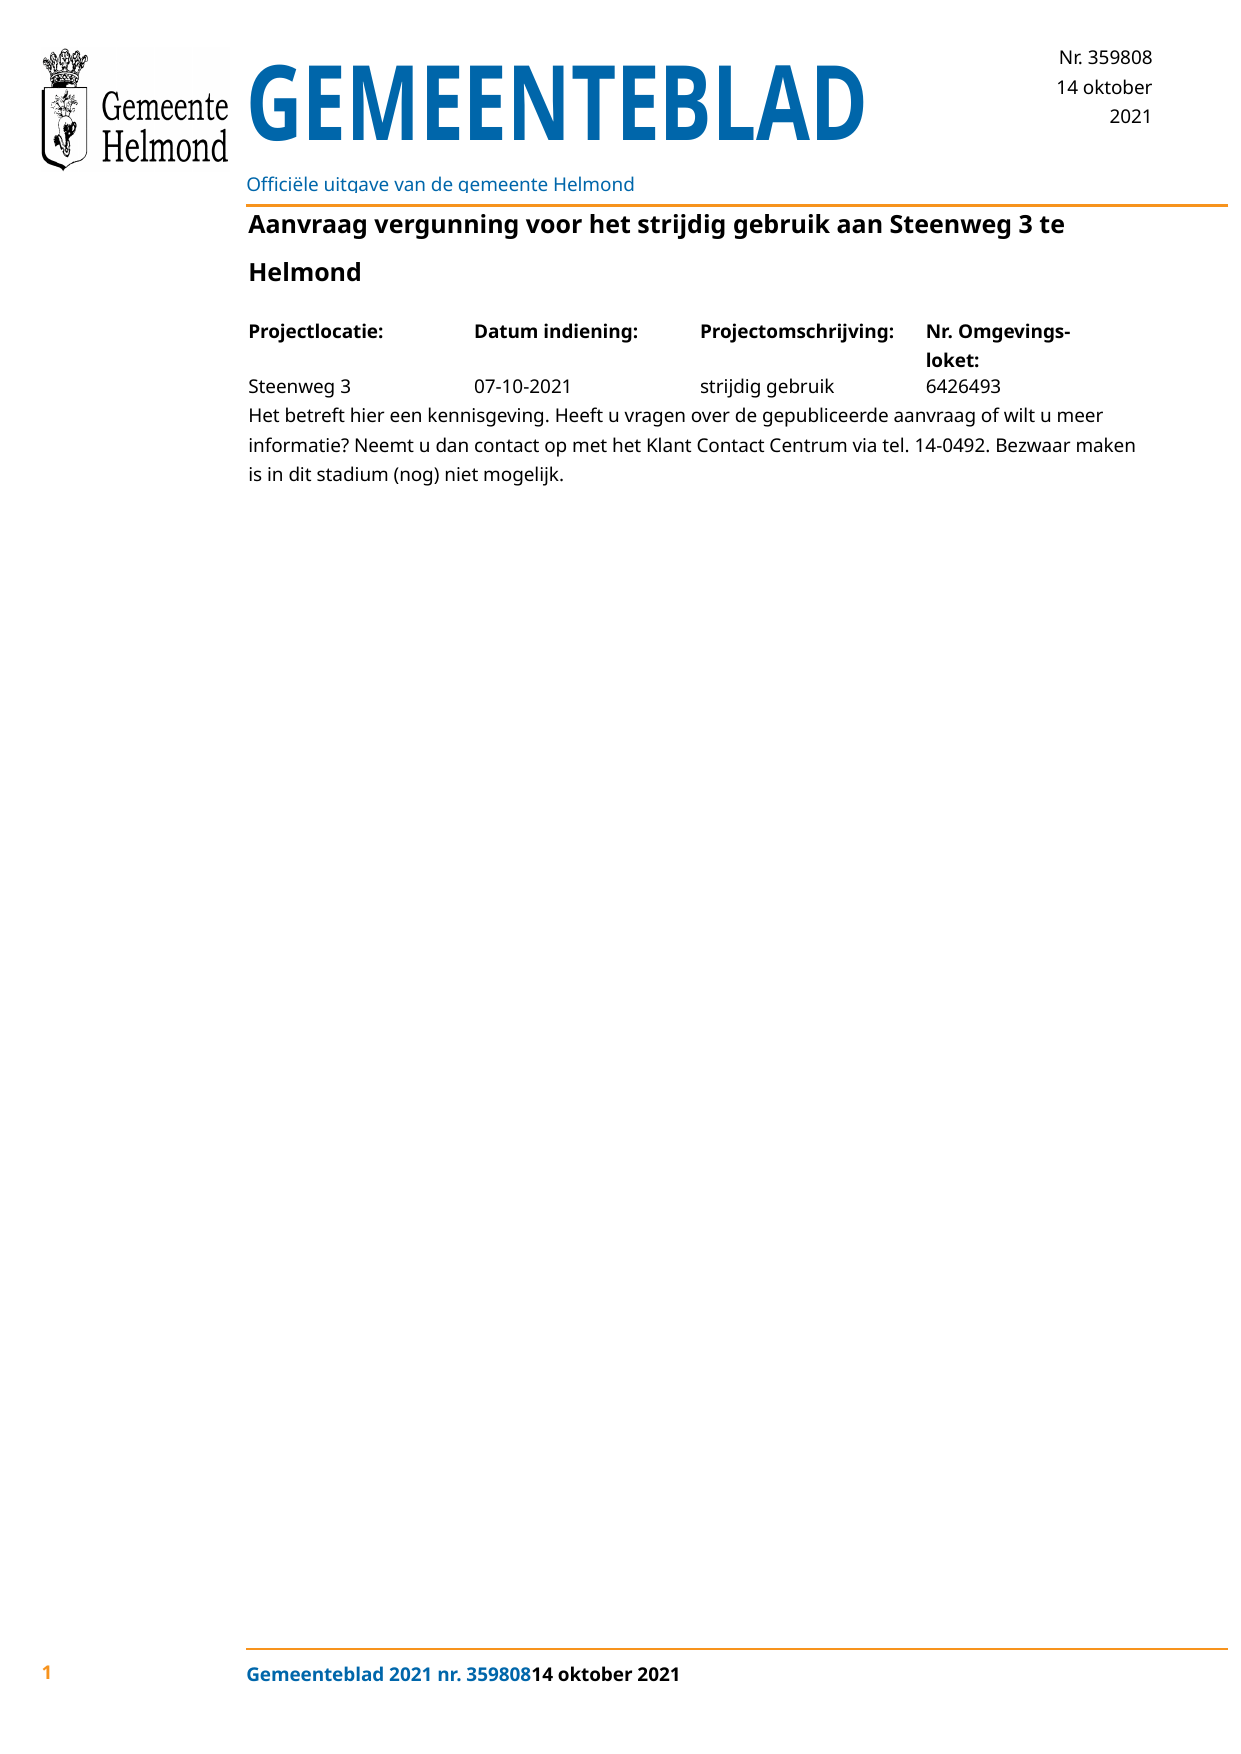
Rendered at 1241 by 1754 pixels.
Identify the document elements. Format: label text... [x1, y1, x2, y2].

table_header Datum indiening: [474, 318, 700, 373]
table_header Projectomschrijving: [700, 318, 926, 373]
text Aanvraag vergunning voor het strijdig gebruik aan Steenweg 3 te Helmond [248, 207, 1152, 288]
table_header Nr. Omgevings- loket: [926, 318, 1152, 373]
picture [41, 47, 231, 172]
table_cell Steenweg 3 [248, 373, 474, 399]
text Het betreft hier een kennisgeving. Heeft u vragen over de gepubliceerde aanvraag of wilt u meer informatie? Neemt u dan contact op met het Klant Contact Centrum via tel. 14-0492. Bezwaar maken is in dit stadium (nog) niet mogelijk. [248, 402, 1152, 487]
table_cell strijdig gebruik [700, 373, 926, 399]
table_cell 6426493 [926, 373, 1152, 399]
table_header Projectlocatie: [248, 318, 474, 373]
table_cell 07-10-2021 [474, 373, 700, 399]
